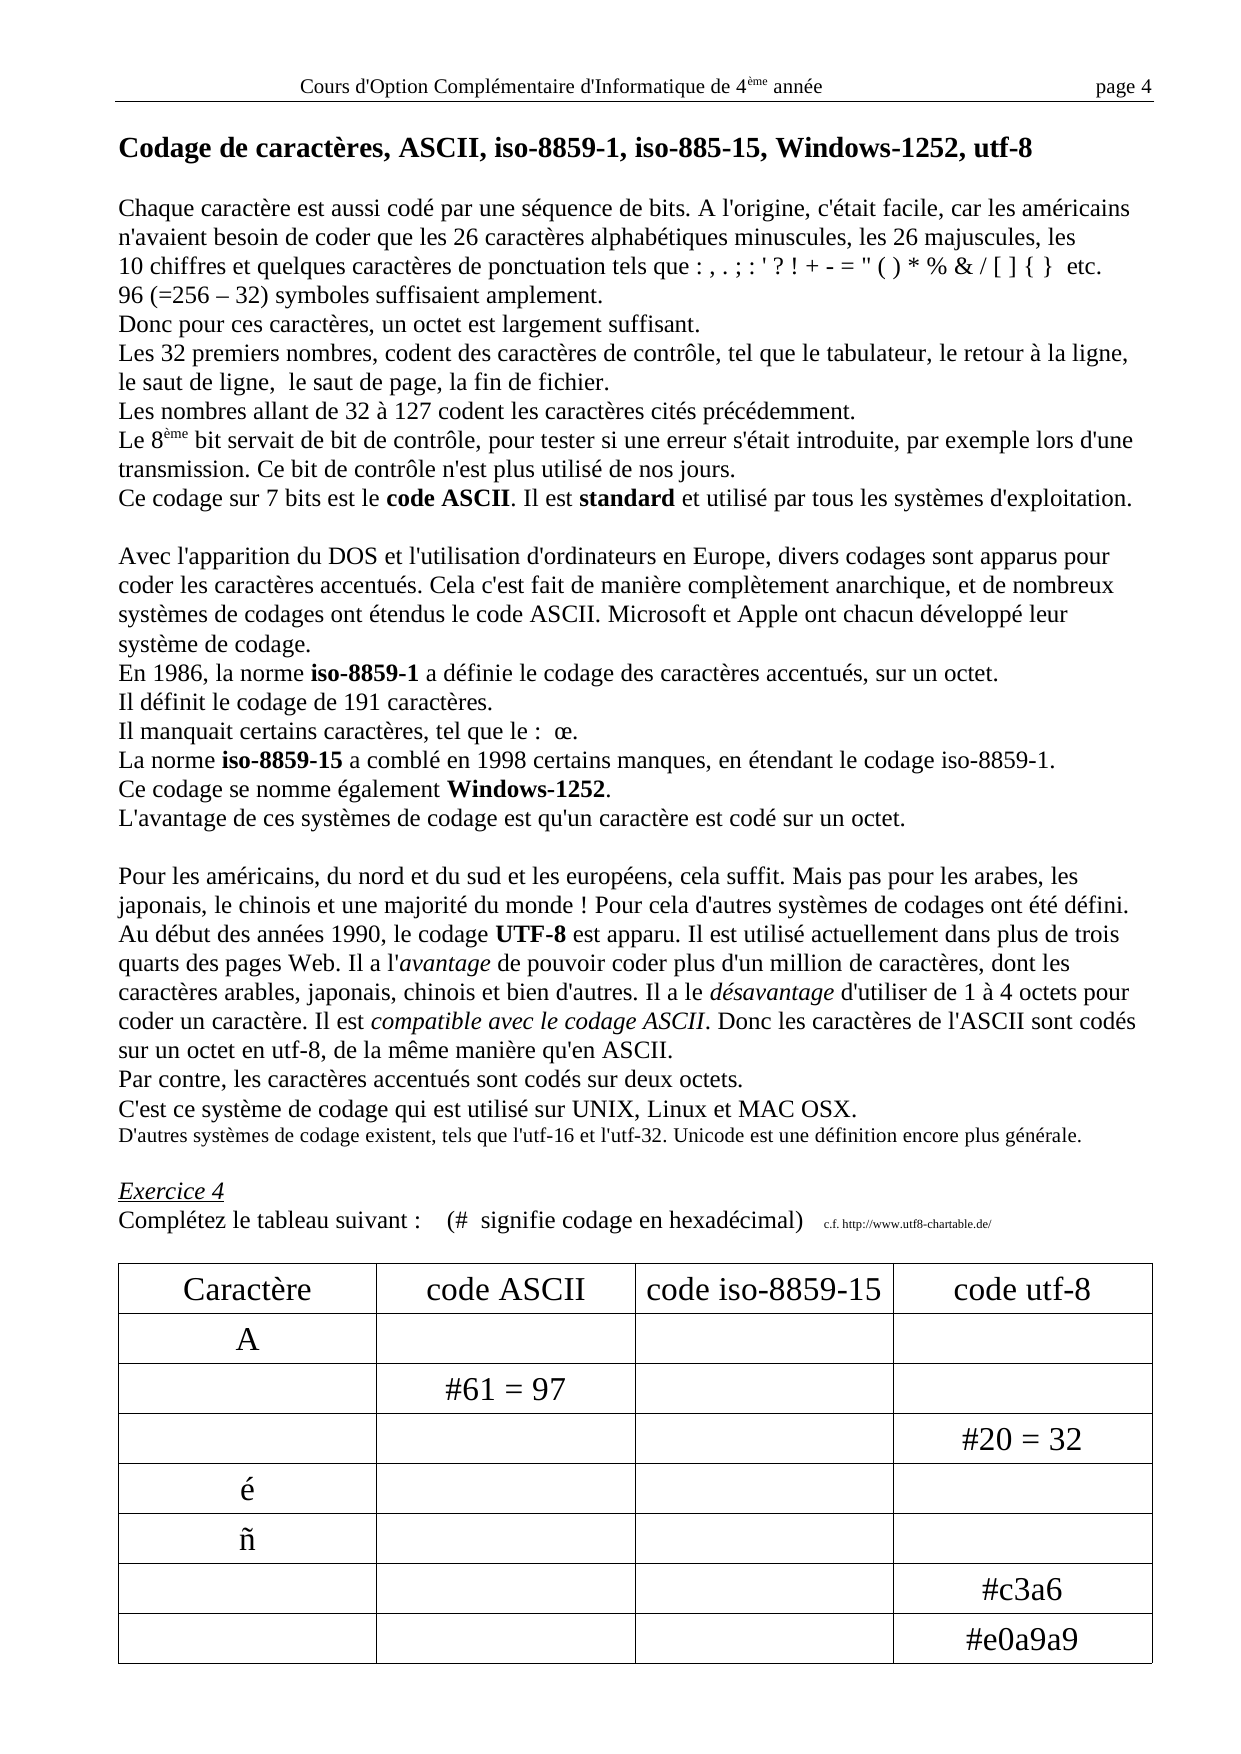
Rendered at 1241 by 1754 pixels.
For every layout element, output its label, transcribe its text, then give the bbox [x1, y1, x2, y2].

table_cell a [119, 1364, 376, 1413]
text D'autres systèmes de codage existent, tels que l'utf-16 et l'utf-32. Unicode est une définition encore plus générale. [118, 1122, 1152, 1147]
text Il définit le codage de 191 caractères. [118, 687, 1152, 716]
text En 1986, la norme iso-8859-1 a définie le codage des caractères accentués, sur un octet. [118, 657, 1152, 687]
table_cell ੩ [119, 1614, 376, 1663]
text Complétez le tableau suivant : (# signifie codage en hexadécimal) c.f. http://www.utf8-chartable.de/ [118, 1205, 1152, 1234]
text 96 (=256 – 32) symboles suffisaient amplement. [118, 280, 1152, 309]
table_cell é [119, 1464, 376, 1513]
table_cell #E9 = 233 [636, 1464, 893, 1513]
table_cell / [377, 1614, 635, 1663]
table_header code iso-8859-15 [636, 1264, 893, 1313]
text Par contre, les caractères accentués sont codés sur deux octets. [118, 1064, 1152, 1093]
text C'est ce système de codage qui est utilisé sur UNIX, Linux et MAC OSX. [118, 1093, 1152, 1122]
text Le 8ème bit servait de bit de contrôle, pour tester si une erreur s'était introduite, par exemple lors d'une transmission. Ce bit de contrôle n'est plus utilisé de nos jours. [118, 425, 1152, 483]
table_cell #20 = 32 [377, 1414, 635, 1463]
table_cell #20 = 32 [894, 1414, 1152, 1463]
table_cell #e0a9a9 [894, 1614, 1152, 1663]
text Ce codage se nomme également Windows-1252. [118, 774, 1152, 803]
table_cell / [377, 1564, 635, 1613]
table_cell æ [119, 1564, 376, 1613]
table_cell A [119, 1314, 376, 1363]
table_cell #61 = 97 [894, 1364, 1152, 1413]
text Les 32 premiers nombres, codent des caractères de contrôle, tel que le tabulateur, le retour à la ligne, le saut de ligne, le saut de page, la fin de fichier. [118, 338, 1152, 396]
table_cell espace [119, 1414, 376, 1463]
table_cell / [636, 1614, 893, 1663]
table_cell #41 = 65 [894, 1314, 1152, 1363]
text Il manquait certains caractères, tel que le : œ. [118, 716, 1152, 745]
table_cell #E6 = 230 [636, 1564, 893, 1613]
text Donc pour ces caractères, un octet est largement suffisant. [118, 309, 1152, 338]
table_cell ñ [119, 1514, 376, 1563]
table_cell #c3a6 [894, 1564, 1152, 1613]
table_cell #61 = 97 [636, 1364, 893, 1413]
text Avec l'apparition du DOS et l'utilisation d'ordinateurs en Europe, divers codages sont apparus pour coder les caractères accentués. Cela c'est fait de manière complètement anarchique, et de nombreux systèmes de codages ont étendus le code ASCII. Microsoft et Apple ont chacun développé leur système de codage. [118, 541, 1152, 657]
table_header Caractère [119, 1264, 376, 1313]
text Pour les américains, du nord et du sud et les européens, cela suffit. Mais pas pour les arabes, les japonais, le chinois et une majorité du monde ! Pour cela d'autres systèmes de codages ont été défini. [118, 861, 1152, 919]
text Ce codage sur 7 bits est le code ASCII. Il est standard et utilisé par tous les systèmes d'exploitation. [118, 483, 1152, 512]
table_cell #41 = 65 [377, 1314, 635, 1363]
table_cell #F1 = 241 [636, 1514, 893, 1563]
table_cell #c3b1 [894, 1514, 1152, 1563]
text Les nombres allant de 32 à 127 codent les caractères cités précédemment. [118, 396, 1152, 425]
text La norme iso-8859-15 a comblé en 1998 certains manques, en étendant le codage iso-8859-1. [118, 745, 1152, 774]
table_cell #c3a9 [894, 1464, 1152, 1513]
text Exercice 4 [118, 1176, 1152, 1205]
text Au début des années 1990, le codage UTF-8 est apparu. Il est utilisé actuellement dans plus de trois quarts des pages Web. Il a l'avantage de pouvoir coder plus d'un million de caractères, dont les caractères arables, japonais, chinois et bien d'autres. Il a le désavantage d'utiliser de 1 à 4 octets pour coder un caractère. Il est compatible avec le codage ASCII. Donc les caractères de l'ASCII sont codés sur un octet en utf-8, de la même manière qu'en ASCII. [118, 919, 1152, 1064]
text Chaque caractère est aussi codé par une séquence de bits. A l'origine, c'était facile, car les américains n'avaient besoin de coder que les 26 caractères alphabétiques minuscules, les 26 majuscules, les 10 chiffres et quelques caractères de ponctuation tels que : , . ; : ' ? ! + - = " ( ) * % & / [ ] { } etc. [118, 192, 1152, 280]
table_cell #20 = 32 [636, 1414, 893, 1463]
table_cell / [377, 1464, 635, 1513]
table_header code utf-8 [894, 1264, 1152, 1313]
text Codage de caractères, ASCII, iso-8859-1, iso-885-15, Windows-1252, utf-8 [118, 130, 1152, 163]
table_cell / [377, 1514, 635, 1563]
table_header code ASCII [377, 1264, 635, 1313]
table_cell #61 = 97 [377, 1364, 635, 1413]
text L'avantage de ces systèmes de codage est qu'un caractère est codé sur un octet. [118, 803, 1152, 832]
table_cell #41 = 65 [636, 1314, 893, 1363]
